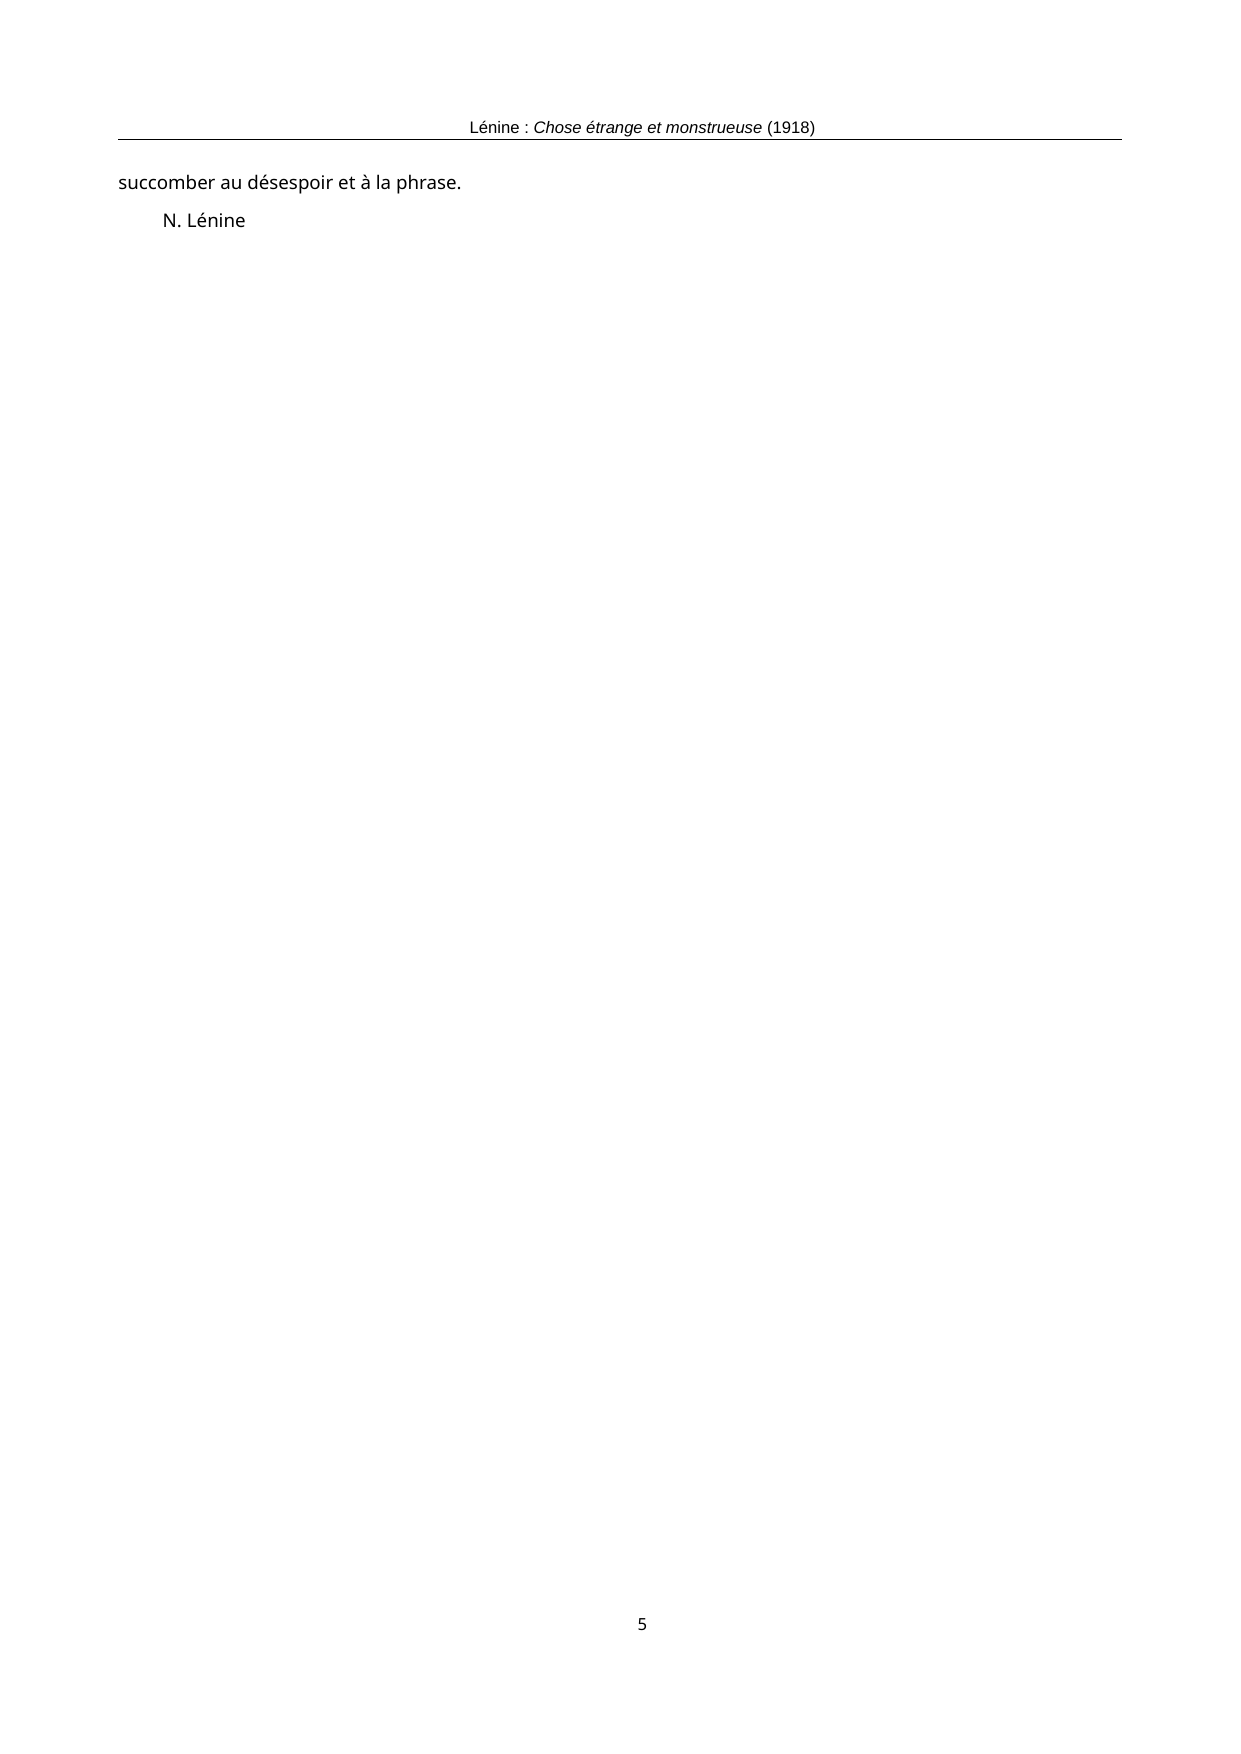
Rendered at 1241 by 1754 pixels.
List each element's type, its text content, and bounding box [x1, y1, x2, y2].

text N. Lénine [118, 207, 1122, 232]
text succomber au désespoir et à la phrase. [118, 169, 1122, 194]
